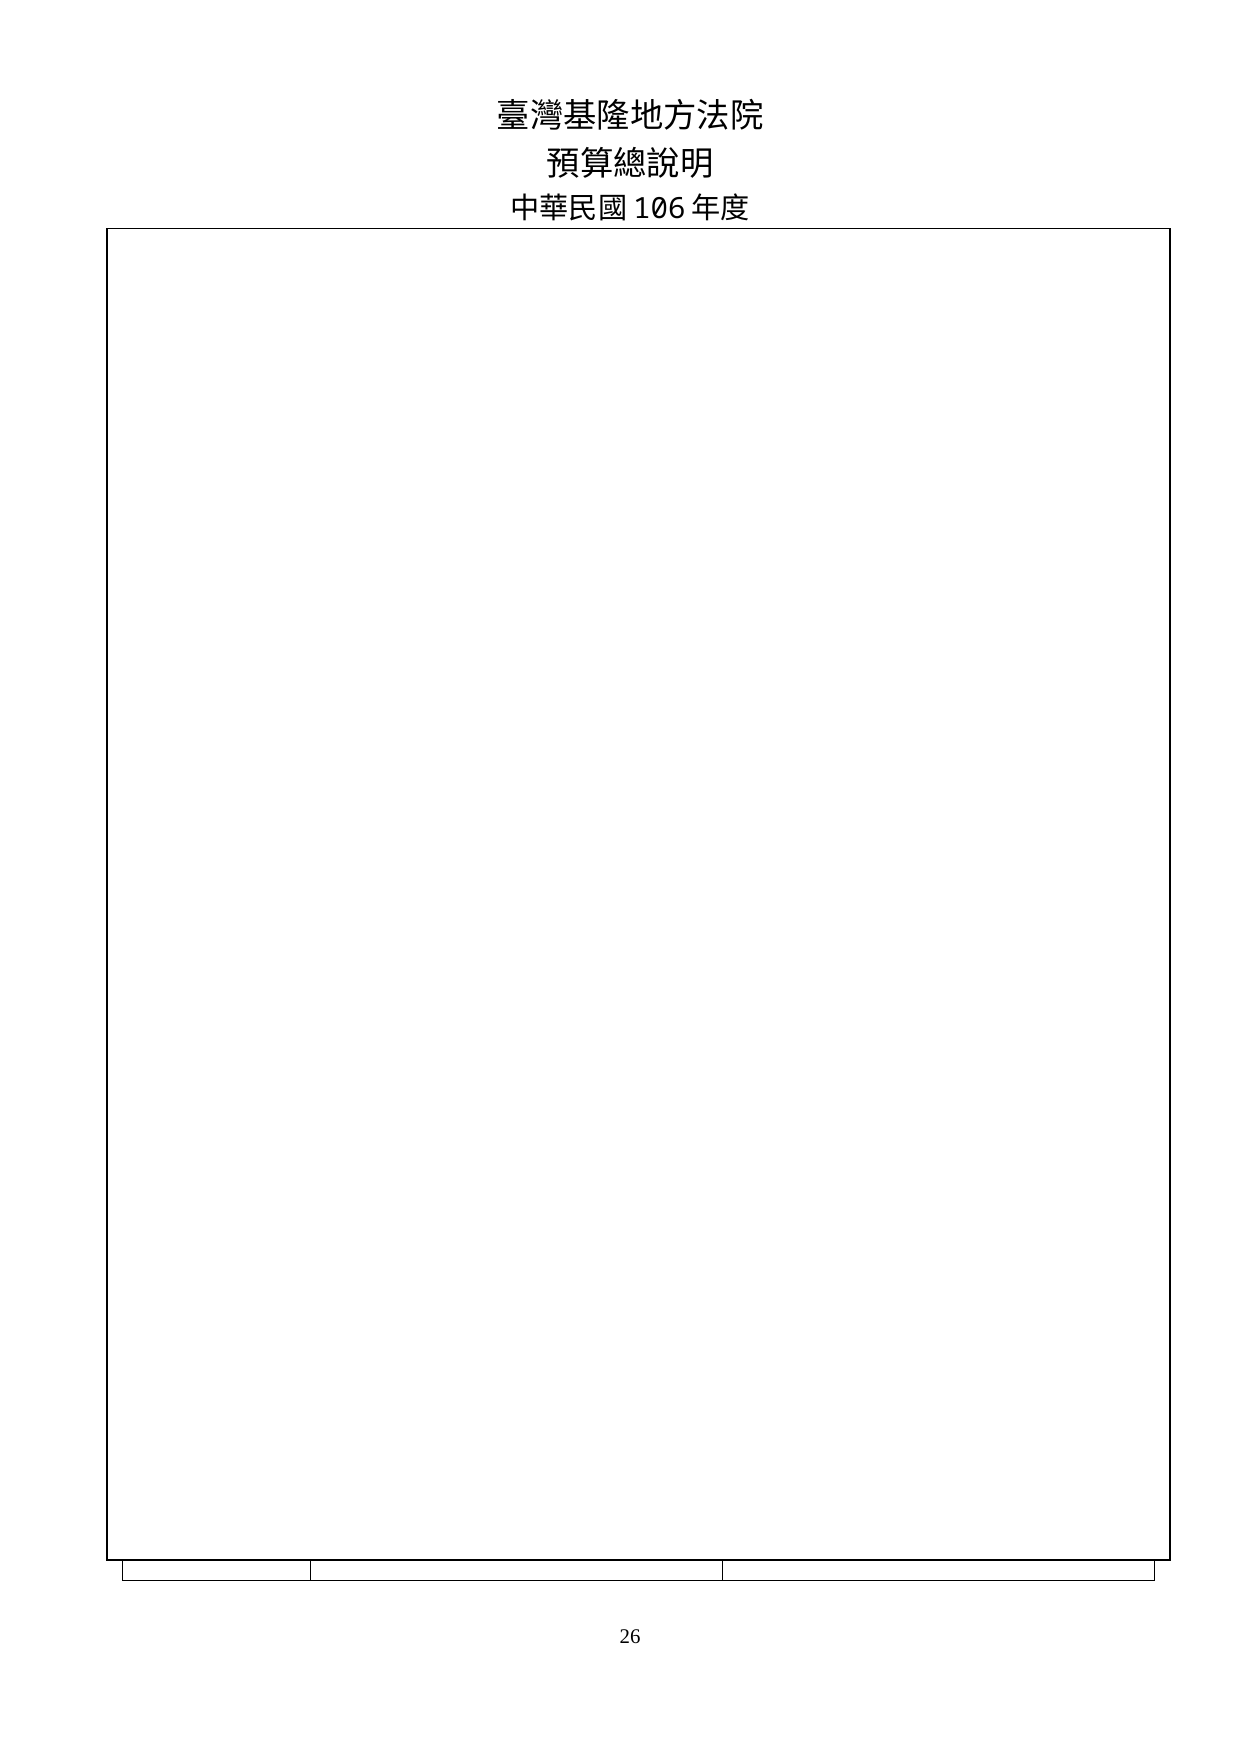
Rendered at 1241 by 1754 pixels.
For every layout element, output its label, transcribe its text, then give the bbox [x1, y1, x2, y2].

table_cell 一般行政 審判業務 [123, 1561, 310, 1580]
